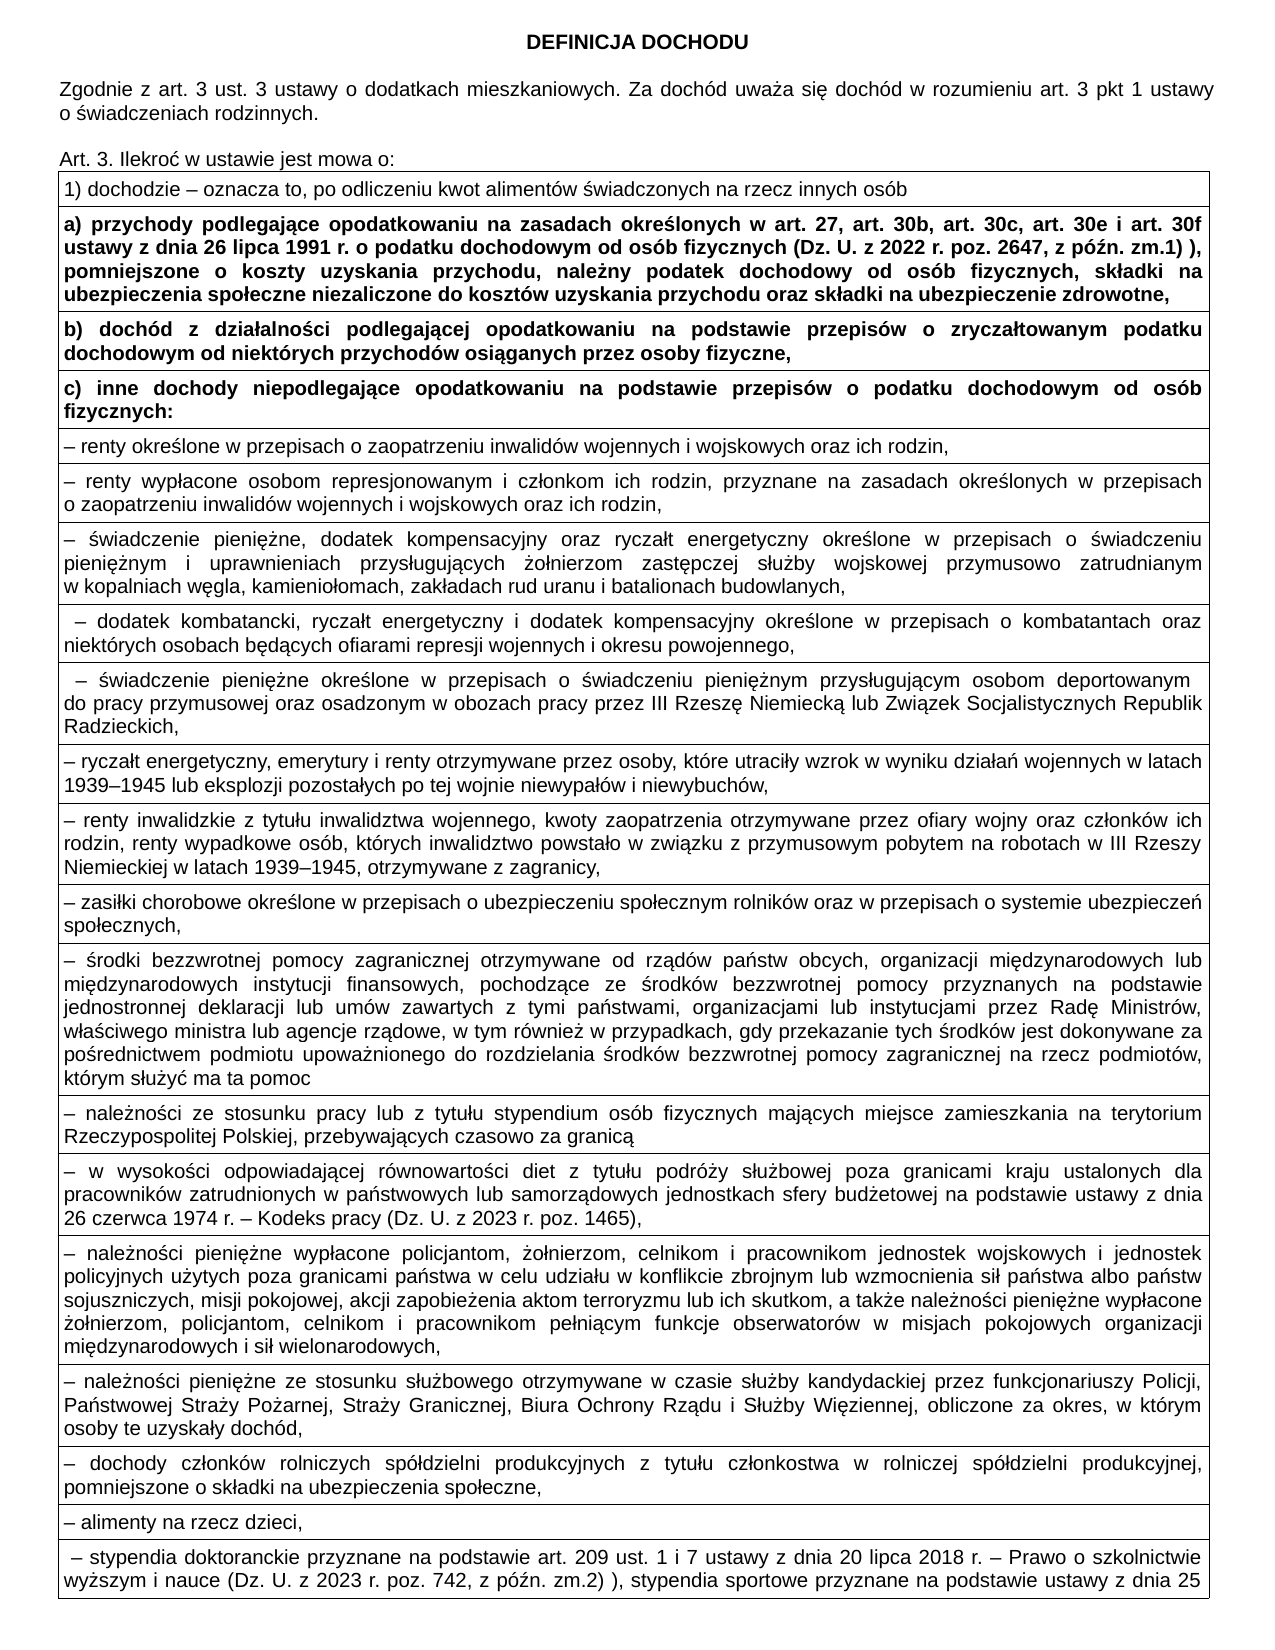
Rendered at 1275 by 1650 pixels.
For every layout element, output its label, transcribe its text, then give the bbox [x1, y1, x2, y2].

table_cell – ryczałt energetyczny, emerytury i renty otrzymywane przez osoby, które utraciły wzrok w wyniku działań wojennych w latach 1939–1945 lub eksplozji pozostałych po tej wojnie niewypałów i niewybuchów, [59, 745, 1209, 802]
table_cell – należności pieniężne wypłacone policjantom, żołnierzom, celnikom i pracownikom jednostek wojskowych i jednostek policyjnych użytych poza granicami państwa w celu udziału w konflikcie zbrojnym lub wzmocnienia sił państwa albo państw sojuszniczych, misji pokojowej, akcji zapobieżenia aktom terroryzmu lub ich skutkom, a także należności pieniężne wypłacone żołnierzom, policjantom, celnikom i pracownikom pełniącym funkcje obserwatorów w misjach pokojowych organizacji międzynarodowych i sił wielonarodowych, [59, 1236, 1209, 1364]
table_cell – środki bezzwrotnej pomocy zagranicznej otrzymywane od rządów państw obcych, organizacji międzynarodowych lub międzynarodowych instytucji finansowych, pochodzące ze środków bezzwrotnej pomocy przyznanych na podstawie jednostronnej deklaracji lub umów zawartych z tymi państwami, organizacjami lub instytucjami przez Radę Ministrów, właściwego ministra lub agencje rządowe, w tym również w przypadkach, gdy przekazanie tych środków jest dokonywane za pośrednictwem podmiotu upoważnionego do rozdzielania środków bezzwrotnej pomocy zagranicznej na rzecz podmiotów, którym służyć ma ta pomoc [59, 944, 1209, 1095]
table_cell – należności ze stosunku pracy lub z tytułu stypendium osób fizycznych mających miejsce zamieszkania na terytorium Rzeczypospolitej Polskiej, przebywających czasowo za granicą [59, 1096, 1209, 1153]
table_cell – renty inwalidzkie z tytułu inwalidztwa wojennego, kwoty zaopatrzenia otrzymywane przez ofiary wojny oraz członków ich rodzin, renty wypadkowe osób, których inwalidztwo powstało w związku z przymusowym pobytem na robotach w III Rzeszy Niemieckiej w latach 1939–1945, otrzymywane z zagranicy, [59, 804, 1209, 884]
table_cell – w wysokości odpowiadającej równowartości diet z tytułu podróży służbowej poza granicami kraju ustalonych dla pracowników zatrudnionych w państwowych lub samorządowych jednostkach sfery budżetowej na podstawie ustawy z dnia 26 czerwca 1974 r. – Kodeks pracy (Dz. U. z 2023 r. poz. 1465), [59, 1154, 1209, 1235]
table_cell – dodatek kombatancki, ryczałt energetyczny i dodatek kompensacyjny określone w przepisach o kombatantach oraz niektórych osobach będących ofiarami represji wojennych i okresu powojennego, [59, 605, 1209, 662]
table_cell b) dochód z działalności podlegającej opodatkowaniu na podstawie przepisów o zryczałtowanym podatku dochodowym od niektórych przychodów osiąganych przez osoby fizyczne, [59, 312, 1209, 370]
table_cell – świadczenie pieniężne, dodatek kompensacyjny oraz ryczałt energetyczny określone w przepisach o świadczeniu pieniężnym i uprawnieniach przysługujących żołnierzom zastępczej służby wojskowej przymusowo zatrudnianym w kopalniach węgla, kamieniołomach, zakładach rud uranu i batalionach budowlanych, [59, 523, 1209, 604]
table_cell – świadczenie pieniężne określone w przepisach o świadczeniu pieniężnym przysługującym osobom deportowanym do pracy przymusowej oraz osadzonym w obozach pracy przez III Rzeszę Niemiecką lub Związek Socjalistycznych Republik Radzieckich, [59, 663, 1209, 744]
table_cell – stypendia doktoranckie przyznane na podstawie art. 209 ust. 1 i 7 ustawy z dnia 20 lipca 2018 r. – Prawo o szkolnictwie wyższym i nauce (Dz. U. z 2023 r. poz. 742, z późn. zm.2) ), stypendia sportowe przyznane na podstawie ustawy z dnia 25 [59, 1540, 1209, 1598]
table_cell a) przychody podlegające opodatkowaniu na zasadach określonych w art. 27, art. 30b, art. 30c, art. 30e i art. 30f ustawy z dnia 26 lipca 1991 r. o podatku dochodowym od osób fizycznych (Dz. U. z 2022 r. poz. 2647, z późn. zm.1) ), pomniejszone o koszty uzyskania przychodu, należny podatek dochodowy od osób fizycznych, składki na ubezpieczenia społeczne niezaliczone do kosztów uzyskania przychodu oraz składki na ubezpieczenie zdrowotne, [59, 207, 1209, 311]
table_cell c) inne dochody niepodlegające opodatkowaniu na podstawie przepisów o podatku dochodowym od osób fizycznych: [59, 371, 1209, 428]
table_cell – alimenty na rzecz dzieci, [59, 1505, 1209, 1539]
table_cell – renty wypłacone osobom represjonowanym i członkom ich rodzin, przyznane na zasadach określonych w przepisach o zaopatrzeniu inwalidów wojennych i wojskowych oraz ich rodzin, [59, 464, 1209, 522]
text DEFINICJA DOCHODU [59, 29, 1216, 53]
table_cell – należności pieniężne ze stosunku służbowego otrzymywane w czasie służby kandydackiej przez funkcjonariuszy Policji, Państwowej Straży Pożarnej, Straży Granicznej, Biura Ochrony Rządu i Służby Więziennej, obliczone za okres, w którym osoby te uzyskały dochód, [59, 1365, 1209, 1446]
text Art. 3. Ilekroć w ustawie jest mowa o: [59, 148, 1216, 171]
text Zgodnie z art. 3 ust. 3 ustawy o dodatkach mieszkaniowych. Za dochód uważa się dochód w rozumieniu art. 3 pkt 1 ustawy o świadczeniach rodzinnych. [59, 77, 1216, 124]
table_cell – renty określone w przepisach o zaopatrzeniu inwalidów wojennych i wojskowych oraz ich rodzin, [59, 429, 1209, 463]
table_cell – dochody członków rolniczych spółdzielni produkcyjnych z tytułu członkostwa w rolniczej spółdzielni produkcyjnej, pomniejszone o składki na ubezpieczenia społeczne, [59, 1447, 1209, 1504]
table_cell – zasiłki chorobowe określone w przepisach o ubezpieczeniu społecznym rolników oraz w przepisach o systemie ubezpieczeń społecznych, [59, 885, 1209, 943]
table_header 1) dochodzie – oznacza to, po odliczeniu kwot alimentów świadczonych na rzecz innych osób [59, 172, 1209, 206]
